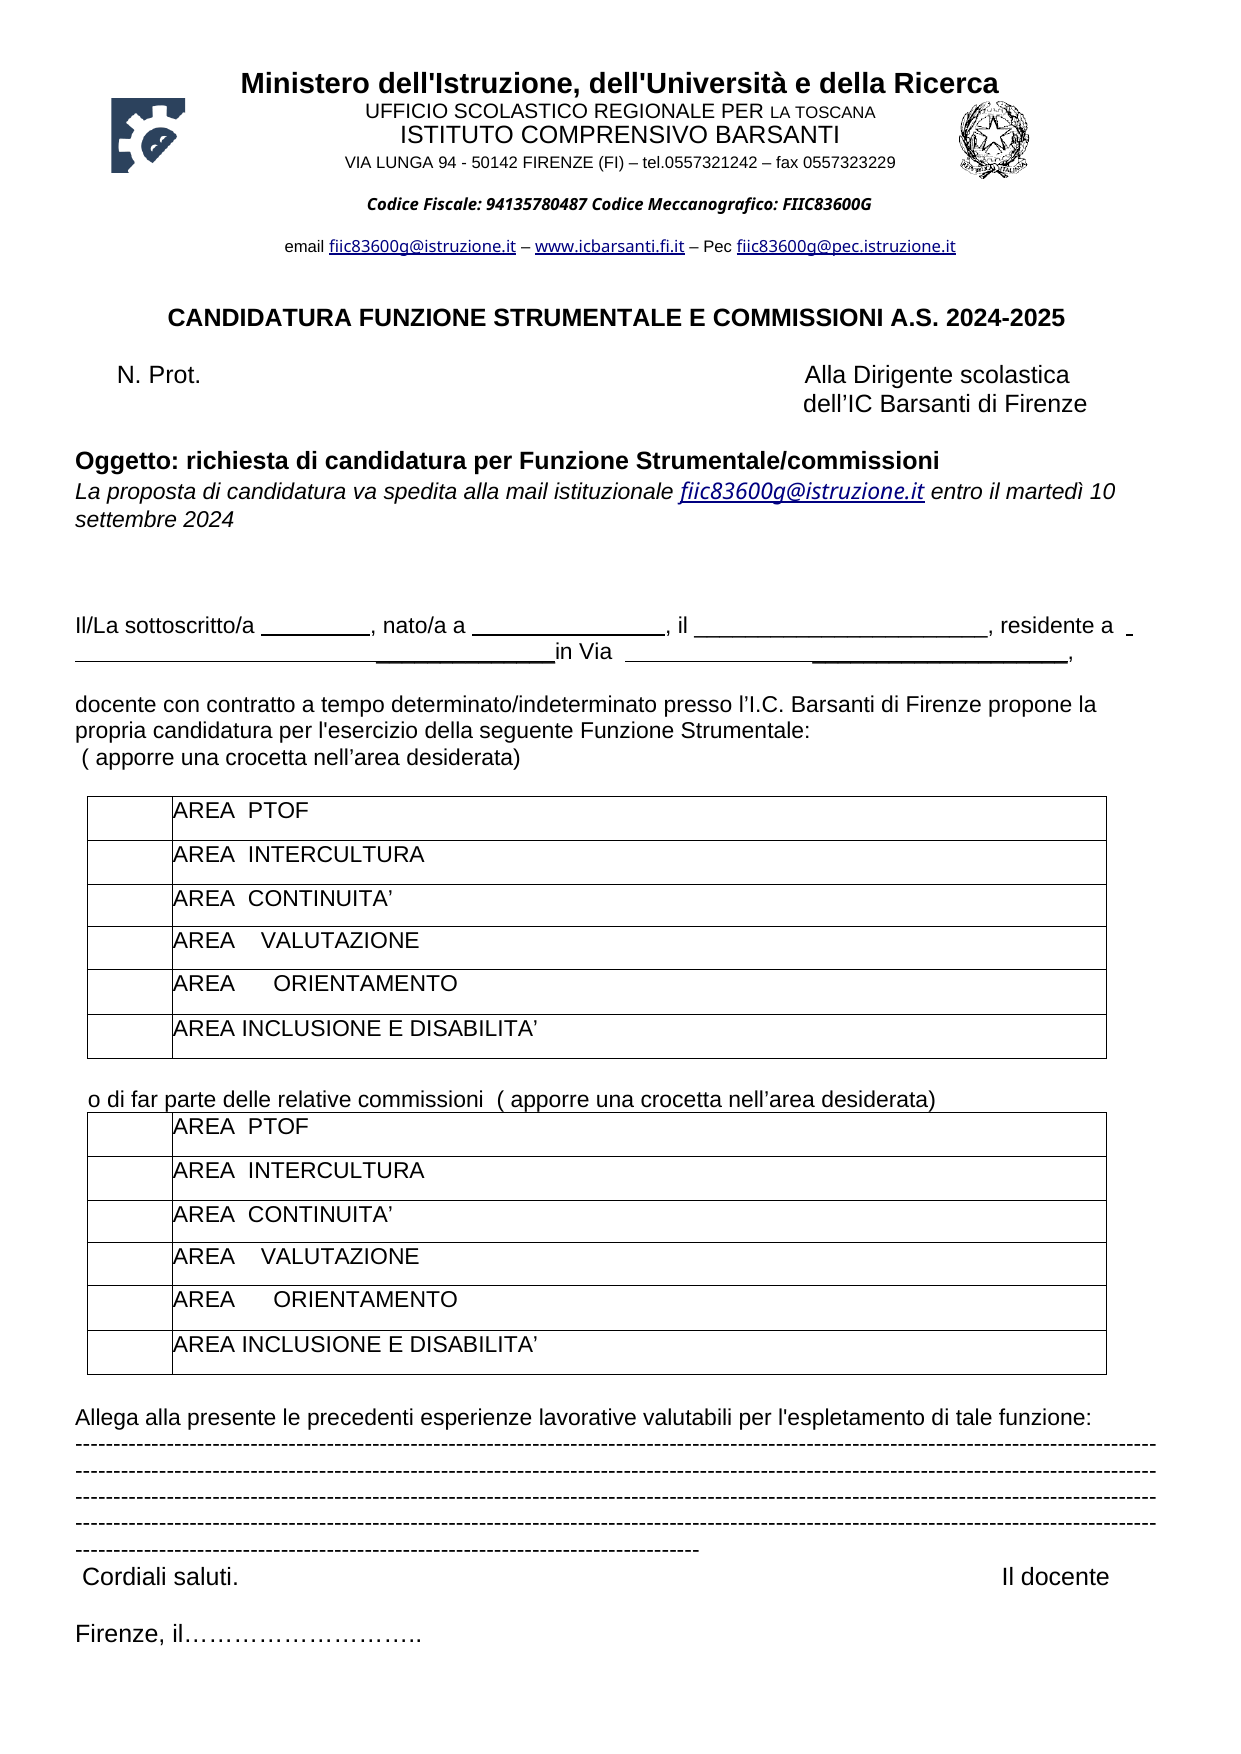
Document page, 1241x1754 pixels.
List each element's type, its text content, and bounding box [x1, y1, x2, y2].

text o di far parte delle relative commissioni ( apporre una crocetta nell’area desiderata) [75, 1086, 1165, 1112]
table_header [88, 797, 172, 840]
text docente con contratto a tempo determinato/indeterminato presso l’I.C. Barsanti di Firenze propone la propria candidatura per l'esercizio della seguente Funzione Strumentale: [75, 691, 1165, 743]
table_cell [88, 1331, 172, 1374]
table_cell [88, 970, 172, 1014]
text ( apporre una crocetta nell’area desiderata) [75, 743, 1165, 770]
text Il/La sottoscritto/a , nato/a a , il _______________________, residente a ______________in Via ____________________, [75, 612, 1165, 664]
table_cell AREA INCLUSIONE E DISABILITA’ [173, 1331, 1106, 1374]
table_header [88, 1113, 172, 1156]
table_cell [88, 1243, 172, 1285]
text Allega alla presente le precedenti esperienze lavorative valutabili per l'espletamento di tale funzione: [75, 1404, 1165, 1430]
table_cell AREA ORIENTAMENTO [173, 1286, 1106, 1329]
table_cell [88, 841, 172, 884]
text dell’IC Barsanti di Firenze [75, 389, 1165, 417]
table_cell AREA INTERCULTURA [173, 841, 1106, 884]
table_cell [88, 1201, 172, 1242]
table_cell AREA VALUTAZIONE [173, 1243, 1106, 1285]
text La proposta di candidatura va spedita alla mail istituzionale fiic83600g@istruzione.it entro il martedì 10 settembre 2024 [75, 475, 1165, 533]
text N. Prot. Alla Dirigente scolastica [75, 360, 1165, 389]
text -------------------------------------------------------------------------------------------------------------------------------------------------------------------------------------------------------------------------------------------------------------------------------------------------------------------------------------------------------------------------------------------------------------------------------------------------------------------------------------------------------------------------------------------------------------------------------------------------------------------------------------------------------------------------- [75, 1430, 1165, 1562]
text CANDIDATURA FUNZIONE STRUMENTALE E COMMISSIONI A.S. 2024-2025 [75, 302, 1165, 331]
table_header AREA PTOF [173, 1113, 1106, 1156]
table_cell AREA CONTINUITA’ [173, 885, 1106, 926]
table_cell AREA CONTINUITA’ [173, 1201, 1106, 1242]
table_cell [88, 885, 172, 926]
table_cell AREA INTERCULTURA [173, 1157, 1106, 1200]
text Oggetto: richiesta di candidatura per Funzione Strumentale/commissioni [75, 446, 1165, 475]
text Cordiali saluti. Il docente [75, 1562, 1165, 1591]
table_header AREA PTOF [173, 797, 1106, 840]
table_cell AREA VALUTAZIONE [173, 927, 1106, 969]
table_cell [88, 1015, 172, 1058]
table_cell [88, 1157, 172, 1200]
table_cell [88, 927, 172, 969]
table_cell AREA ORIENTAMENTO [173, 970, 1106, 1014]
table_cell AREA INCLUSIONE E DISABILITA’ [173, 1015, 1106, 1058]
table_cell [88, 1286, 172, 1329]
text Firenze, il……………………….. [75, 1619, 1165, 1648]
